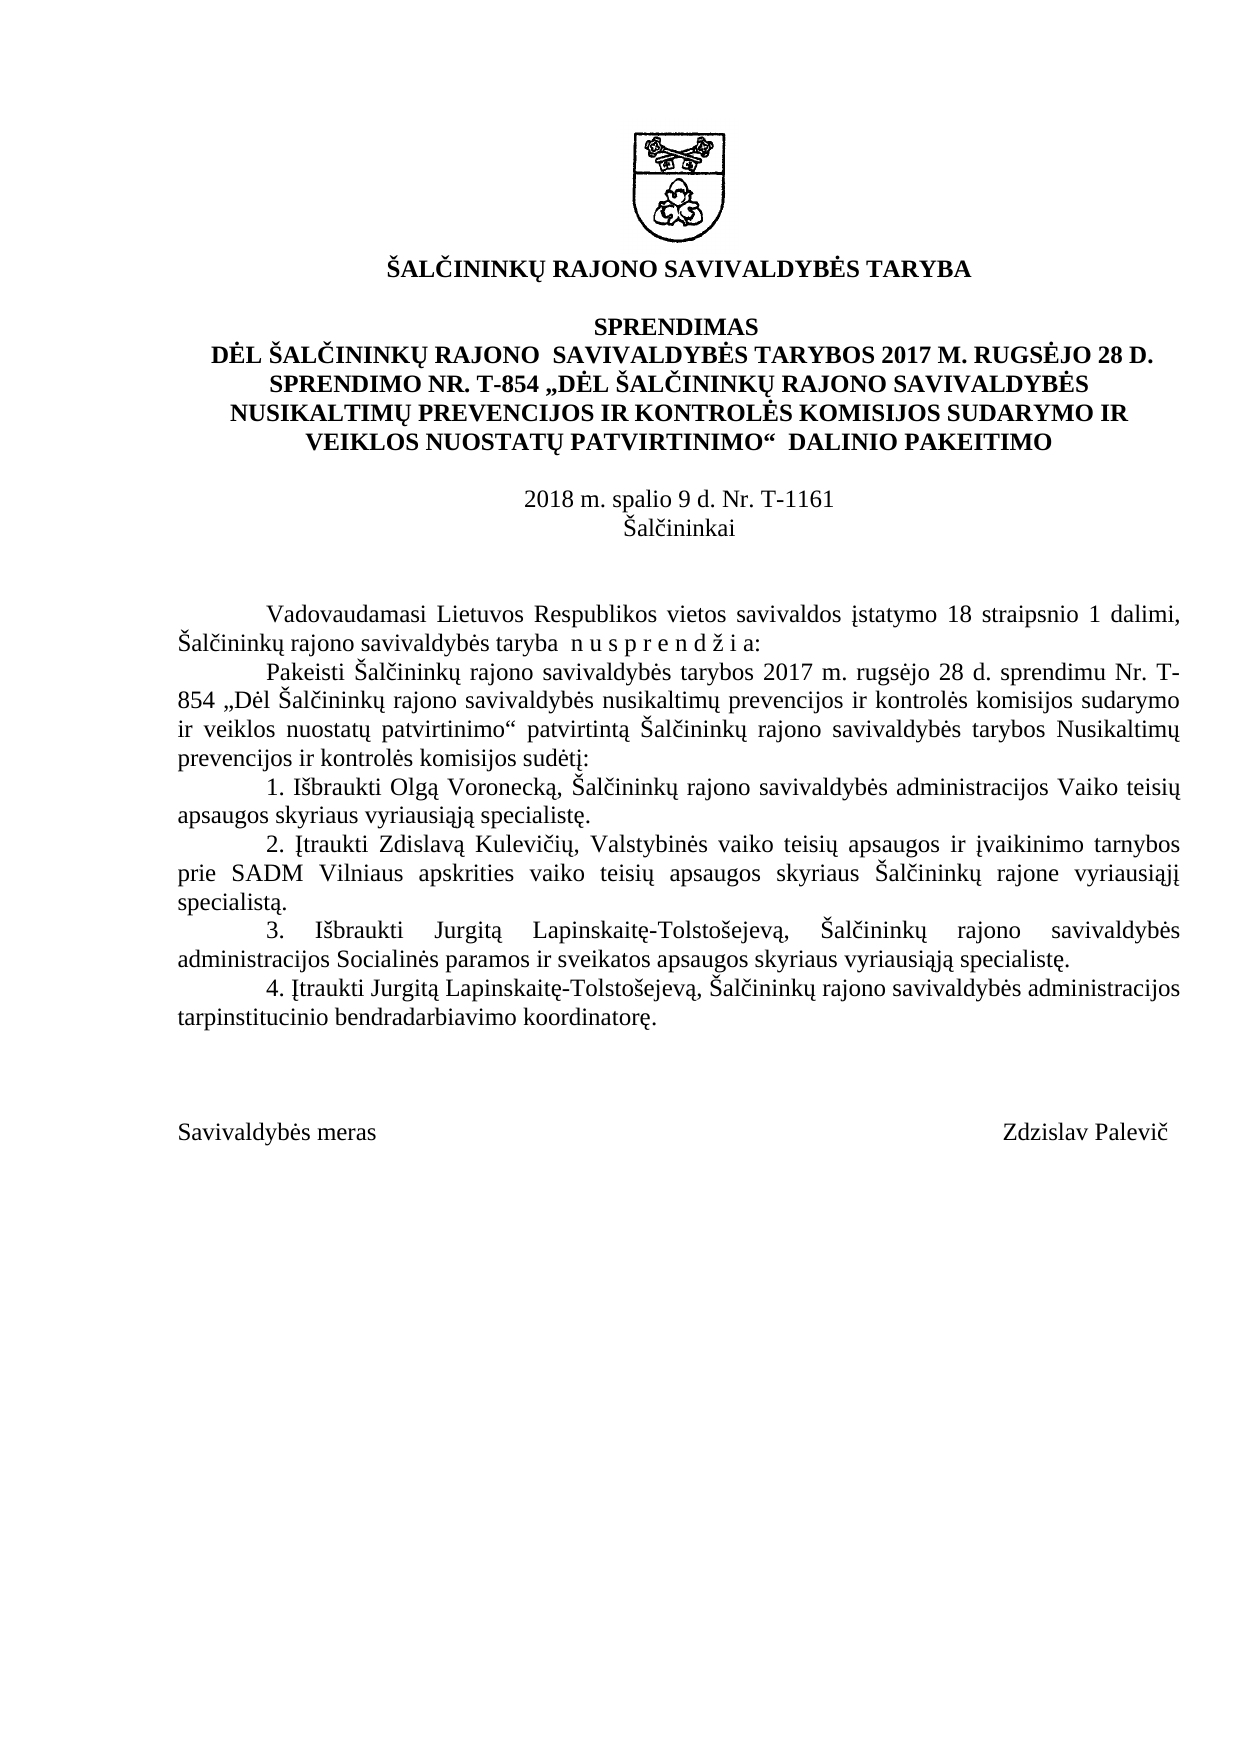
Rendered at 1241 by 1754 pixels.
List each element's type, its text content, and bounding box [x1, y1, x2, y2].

text 4. Įtraukti Jurgitą Lapinskaitę-Tolstošejevą, Šalčininkų rajono savivaldybės administracijos tarpinstitucinio bendradarbiavimo koordinatorę. [177, 973, 1181, 1030]
text Vadovaudamasi Lietuvos Respublikos vietos savivaldos įstatymo 18 straipsnio 1 dalimi, Šalčininkų rajono savivaldybės taryba n u s p r e n d ž i a: [177, 599, 1181, 657]
text 1. Išbraukti Olgą Voronecką, Šalčininkų rajono savivaldybės administracijos Vaiko teisių apsaugos skyriaus vyriausiąją specialistę. [177, 772, 1181, 829]
text ŠALČININKŲ RAJONO SAVIVALDYBĖS TARYBA [177, 254, 1181, 283]
text 3. Išbraukti Jurgitą Lapinskaitę-Tolstošejevą, Šalčininkų rajono savivaldybės administracijos Socialinės paramos ir sveikatos apsaugos skyriaus vyriausiąją specialistę. [177, 915, 1181, 973]
text SPRENDIMAS [177, 312, 1181, 340]
text 2018 m. spalio 9 d. Nr. T-1161 [177, 484, 1181, 513]
text Pakeisti Šalčininkų rajono savivaldybės tarybos 2017 m. rugsėjo 28 d. sprendimu Nr. T- 854 „Dėl Šalčininkų rajono savivaldybės nusikaltimų prevencijos ir kontrolės komisijos sudarymo ir veiklos nuostatų patvirtinimo“ patvirtintą Šalčininkų rajono savivaldybės tarybos Nusikaltimų prevencijos ir kontrolės komisijos sudėtį: [177, 657, 1181, 772]
text Savivaldybės meras Zdzislav Palevič [177, 1117, 1181, 1145]
text DĖL ŠALČININKŲ RAJONO SAVIVALDYBĖS TARYBOS 2017 M. RUGSĖJO 28 D. SPRENDIMO NR. T-854 „DĖL ŠALČININKŲ RAJONO SAVIVALDYBĖS NUSIKALTIMŲ PREVENCIJOS IR KONTROLĖS KOMISIJOS SUDARYMO IR VEIKLOS NUOSTATŲ PATVIRTINIMO“ DALINIO PAKEITIMO [177, 340, 1181, 455]
text 2. Įtraukti Zdislavą Kulevičių, Valstybinės vaiko teisių apsaugos ir įvaikinimo tarnybos prie SADM Vilniaus apskrities vaiko teisių apsaugos skyriaus Šalčininkų rajone vyriausiąjį specialistą. [177, 829, 1181, 915]
text Šalčininkai [177, 513, 1181, 542]
